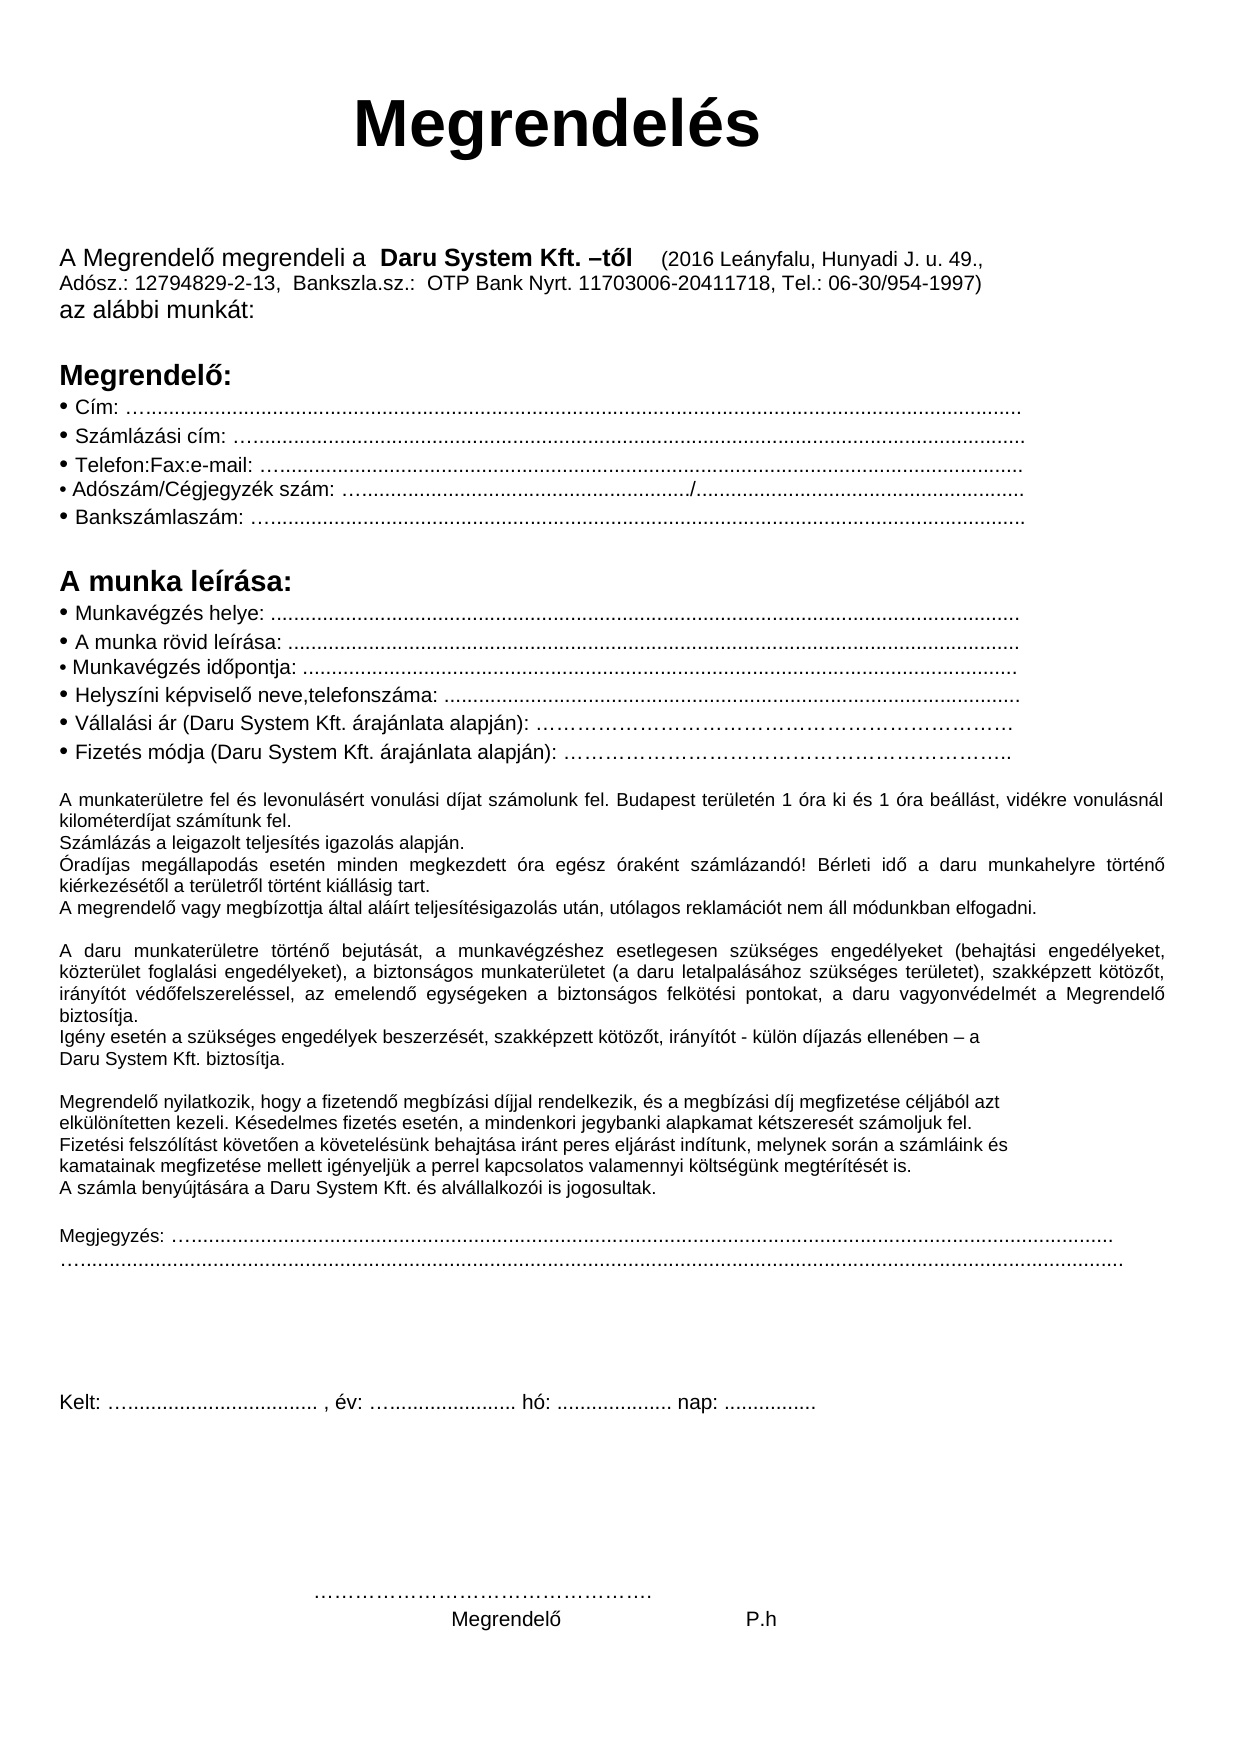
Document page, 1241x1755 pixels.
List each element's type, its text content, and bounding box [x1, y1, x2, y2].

text az alábbi munkát: [59, 295, 1165, 324]
text Igény esetén a szükséges engedélyek beszerzését, szakképzett kötözőt, irányítót - külön díjazás ellenében – a [59, 1026, 1165, 1047]
text A megrendelő vagy megbízottja által aláírt teljesítésigazolás után, utólagos reklamációt nem áll módunkban elfogadni. [59, 897, 1165, 918]
text • Helyszíni képviselő neve,telefonszáma: .................................................................................................... [59, 678, 1165, 707]
text Megrendelő nyilatkozik, hogy a fizetendő megbízási díjjal rendelkezik, és a megbízási díj megfizetése céljából azt [59, 1091, 1165, 1112]
text • A munka rövid leírása: ............................................................................................................................... [59, 626, 1165, 654]
text • Munkavégzés időpontja: ............................................................................................................................ [59, 654, 1165, 678]
text • Cím: …........................................................................................................................................................ [59, 391, 1165, 420]
text • Fizetés módja (Daru System Kft. árajánlata alapján): ……………………………………………………….. [59, 736, 1165, 765]
text elkülönítetten kezeli. Késedelmes fizetés esetén, a mindenkori jegybanki alapkamat kétszeresét számoljuk fel. [59, 1112, 1165, 1134]
text A daru munkaterületre történő bejutását, a munkavégzéshez esetlegesen szükséges engedélyeket (behajtási engedélyeket, közterület foglalási engedélyeket), a biztonságos munkaterületet (a daru letalpalásához szükséges területet), szakképzett kötözőt, irányítót védőfelszereléssel, az emelendő egységeken a biztonságos felkötési pontokat, a daru vagyonvédelmét a Megrendelő biztosítja. [59, 940, 1165, 1026]
text Fizetési felszólítást követően a követelésünk behajtása iránt peres eljárást indítunk, melynek során a számláink és [59, 1134, 1165, 1155]
text A számla benyújtására a Daru System Kft. és alvállalkozói is jogosultak. [59, 1177, 1165, 1198]
text • Vállalási ár (Daru System Kft. árajánlata alapján): …………………………………………………………… [59, 707, 1165, 736]
text Kelt: …................................. , év: …...................... hó: .................... nap: ................ [59, 1390, 1165, 1414]
text • Számlázási cím: …...................................................................................................................................... [59, 420, 1165, 448]
text kamatainak megfizetése mellett igényeljük a perrel kapcsolatos valamennyi költségünk megtérítését is. [59, 1155, 1165, 1177]
text Daru System Kft. biztosítja. [59, 1047, 1165, 1069]
text …………………………………………. [59, 1579, 1165, 1603]
text A munka leírása: [59, 563, 1165, 597]
text A munkaterületre fel és levonulásért vonulási díjat számolunk fel. Budapest területén 1 óra ki és 1 óra beállást, vidékre vonulásnál kilométerdíjat számítunk fel. [59, 789, 1165, 832]
text Adósz.: 12794829-2-13, Bankszla.sz.: OTP Bank Nyrt. 11703006-20411718, Tel.: 06-30/954-1997) [59, 271, 1165, 295]
text Megrendelő P.h [59, 1607, 1165, 1631]
text A Megrendelő megrendeli a Daru System Kft. –től (2016 Leányfalu, Hunyadi J. u. 49., [59, 242, 1165, 271]
text Megrendelés [59, 75, 1165, 166]
text • Munkavégzés helye: .................................................................................................................................. [59, 597, 1165, 626]
text Megrendelő: [59, 357, 1165, 391]
text …..................................................................................................................................................................................... [59, 1246, 1165, 1270]
text • Telefon:Fax:e-mail: …................................................................................................................................. [59, 448, 1165, 477]
text • Bankszámlaszám: …................................................................................................................................... [59, 501, 1165, 530]
text Óradíjas megállapodás esetén minden megkezdett óra egész óraként számlázandó! Bérleti idő a daru munkahelyre történő kiérkezésétől a területről történt kiállásig tart. [59, 853, 1165, 897]
text Megjegyzés: …................................................................................................................................................................ [59, 1222, 1165, 1246]
text Számlázás a leigazolt teljesítés igazolás alapján. [59, 832, 1165, 853]
text • Adószám/Cégjegyzék szám: …........................................................./......................................................... [59, 477, 1165, 501]
